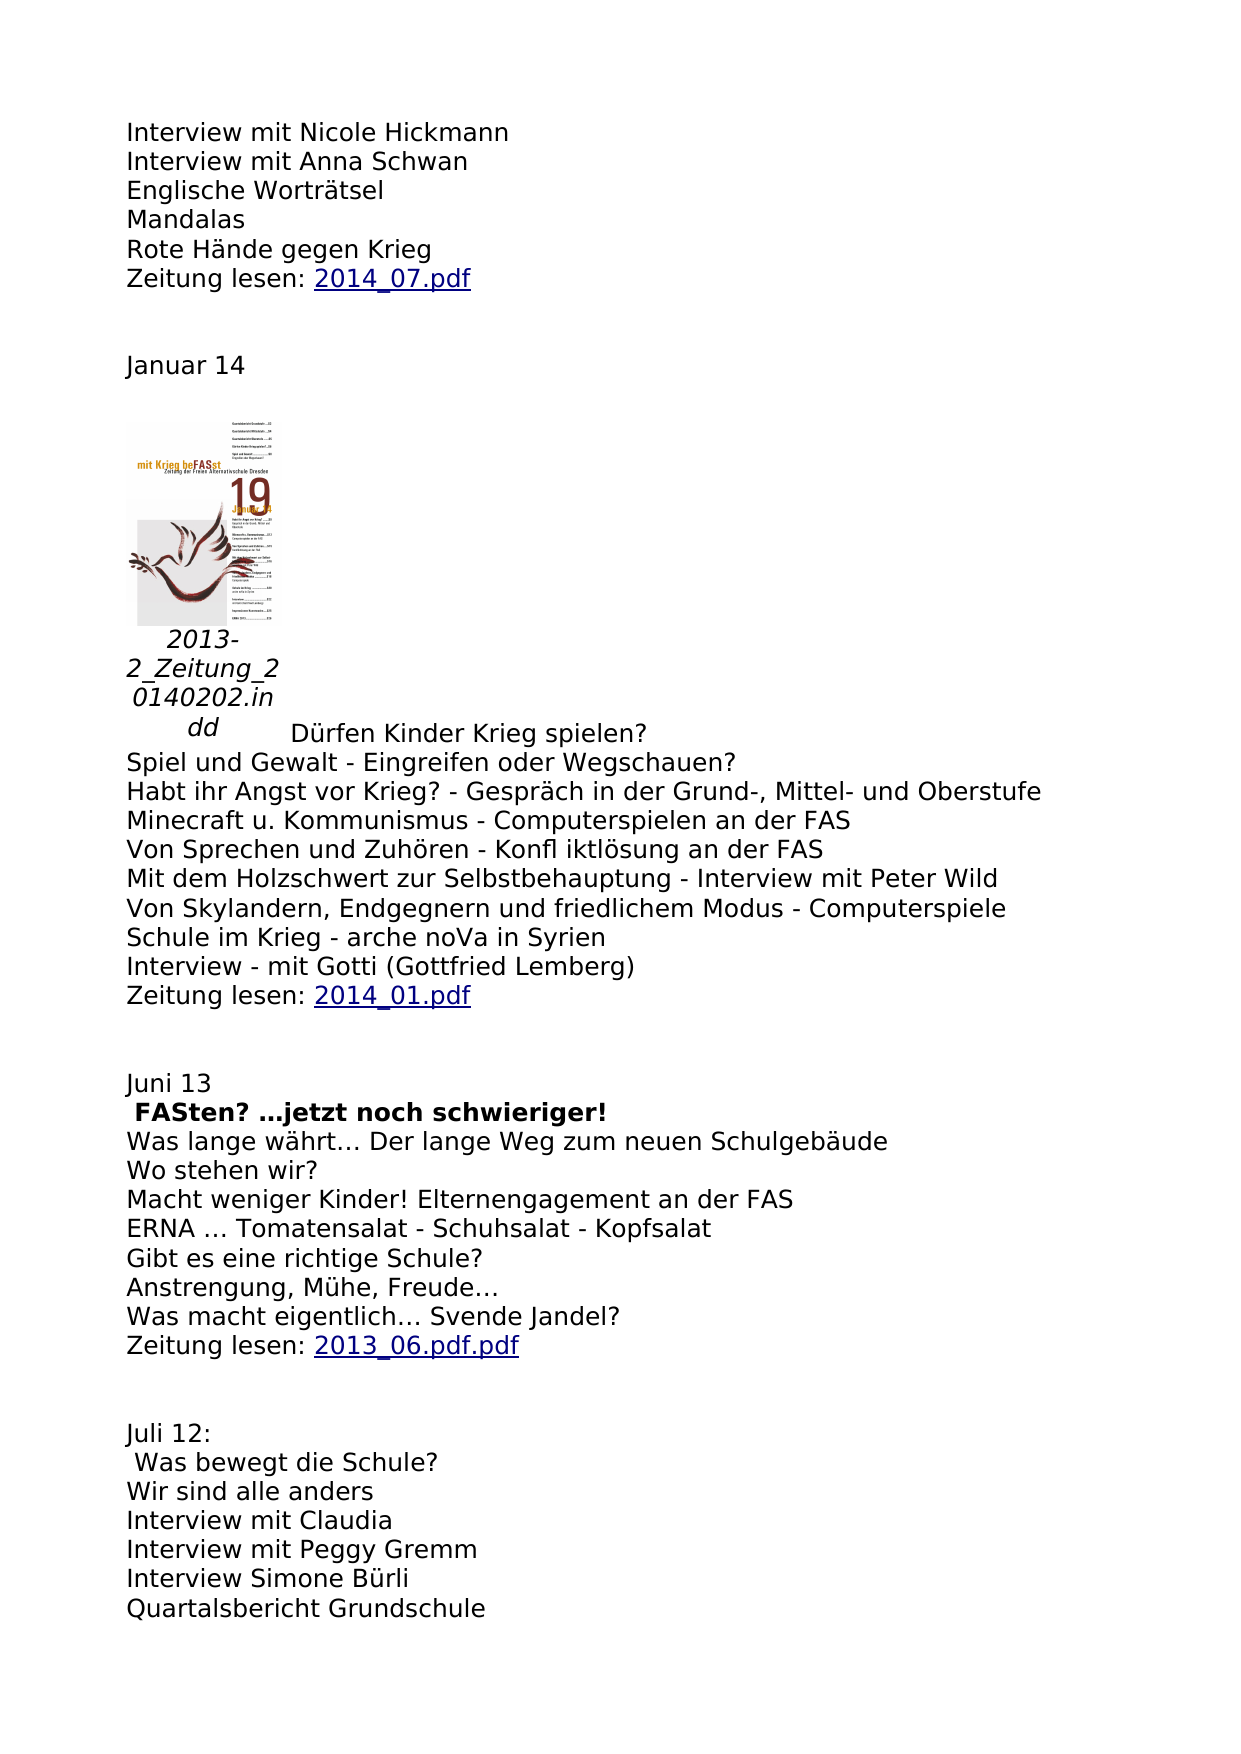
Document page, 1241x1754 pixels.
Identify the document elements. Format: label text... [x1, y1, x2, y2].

picture [126, 422, 283, 626]
text Interview mit Nicole Hickmann Interview mit Anna Schwan Englische Worträtsel Mandalas Rote Hände gegen Krieg Zeitung lesen: 2014_07.pdf Januar 14 Dürfen Kinder Krieg spielen? Spiel und Gewalt - Eingreifen oder Wegschauen? Habt ihr Angst vor Krieg? - Gespräch in der Grund-, Mittel- und Oberstufe Minecraft u. Kommunismus - Computerspielen an der FAS Von Sprechen und Zuhören - Konfl iktlösung an der FAS Mit dem Holzschwert zur Selbstbehauptung - Interview mit Peter Wild Von Skylandern, Endgegnern und friedlichem Modus - Computerspiele Schule im Krieg - arche noVa in Syrien Interview - mit Gotti (Gottfried Lemberg) Zeitung lesen: 2014_01.pdf Juni 13 FASten? …jetzt noch schwieriger! Was lange währt… Der lange Weg zum neuen Schulgebäude Wo stehen wir? Macht weniger Kinder! Elternengagement an der FAS ERNA … Tomatensalat - Schuhsalat - Kopfsalat Gibt es eine richtige Schule? Anstrengung, Mühe, Freude… Was macht eigentlich… Svende Jandel? Zeitung lesen: 2013_06.pdf.pdf Juli 12: Was bewegt die Schule? Wir sind alle anders Interview mit Claudia Interview mit Peggy Gremm Interview Simone Bürli Quartalsbericht Grundschule [118, 118, 1122, 1623]
text 2013-2_Zeitung_20140202.indd [126, 626, 282, 742]
